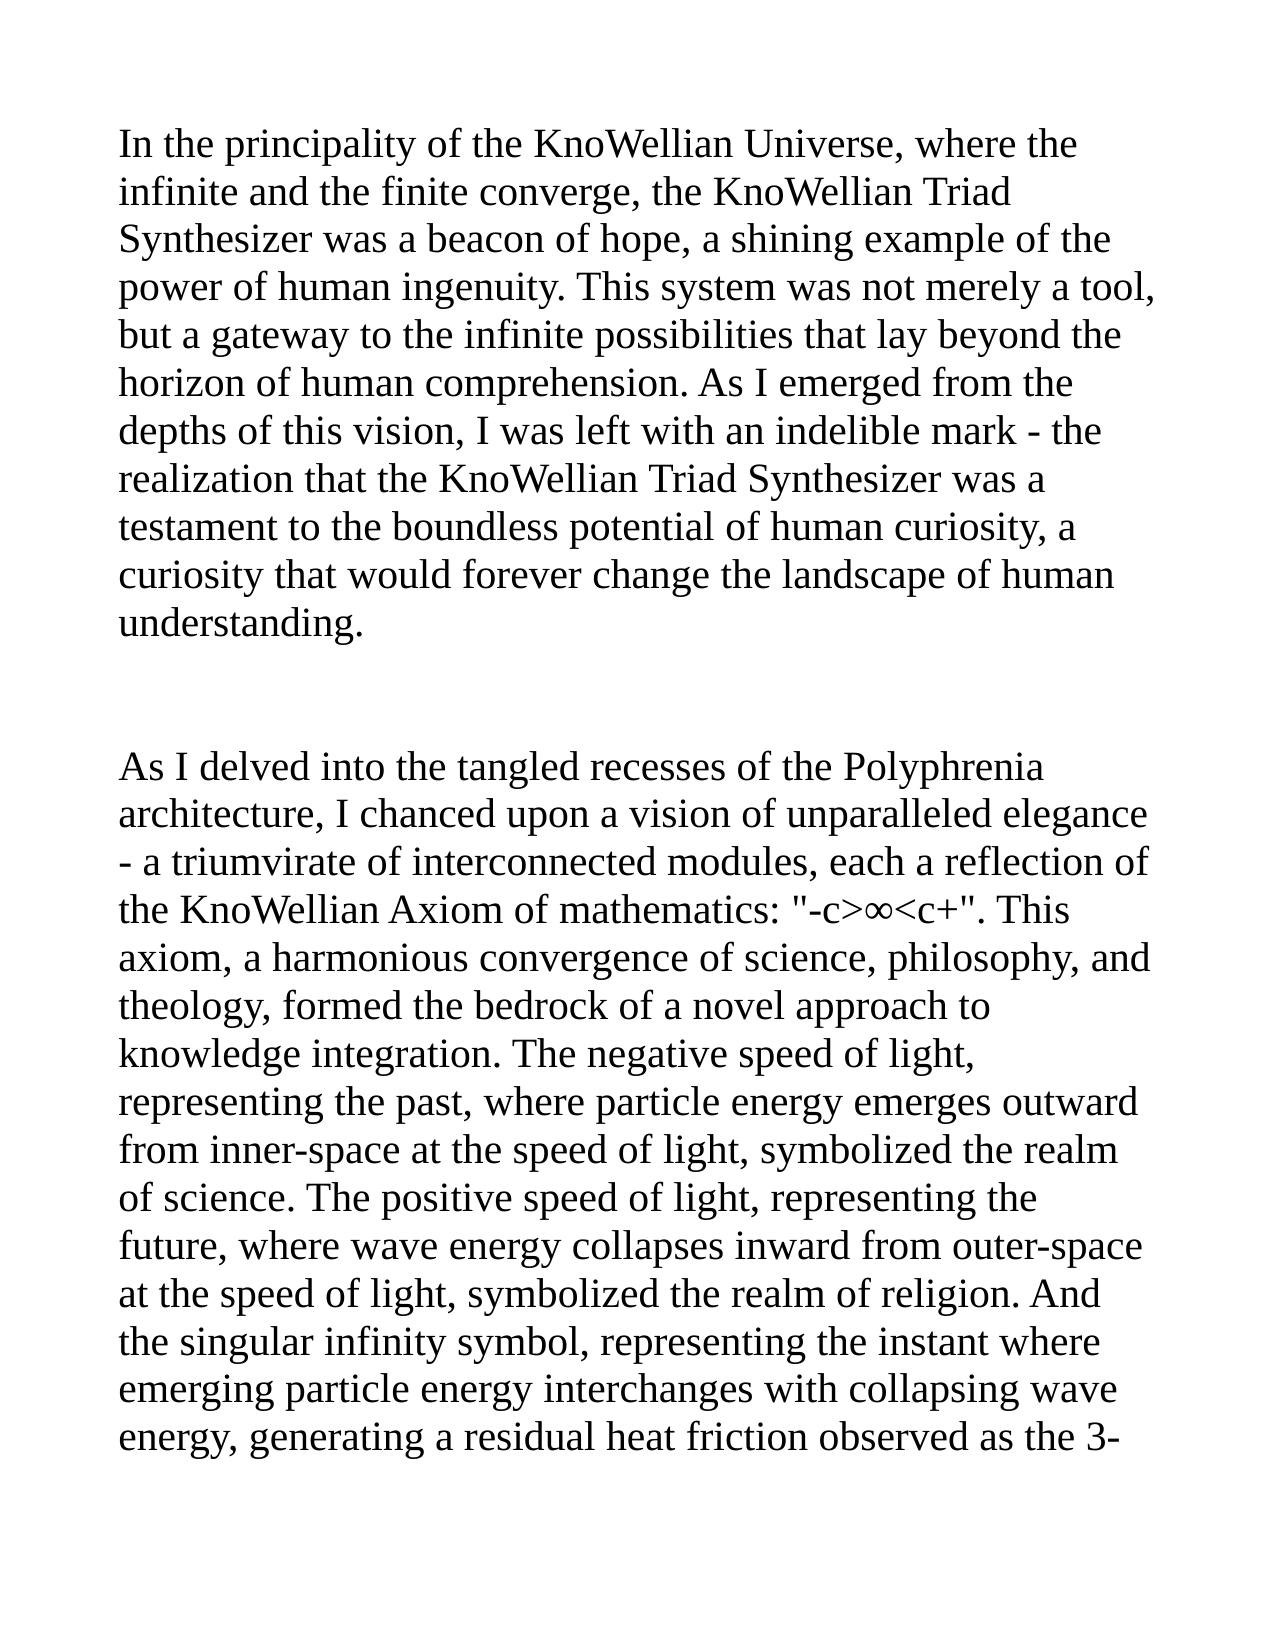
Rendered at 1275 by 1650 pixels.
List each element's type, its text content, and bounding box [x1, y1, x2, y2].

text In the principality of the KnoWellian Universe, where the infinite and the finite converge, the KnoWellian Triad Synthesizer was a beacon of hope, a shining example of the power of human ingenuity. This system was not merely a tool, but a gateway to the infinite possibilities that lay beyond the horizon of human comprehension. As I emerged from the depths of this vision, I was left with an indelible mark - the realization that the KnoWellian Triad Synthesizer was a testament to the boundless potential of human curiosity, a curiosity that would forever change the landscape of human understanding. [118, 118, 1157, 645]
text As I delved into the tangled recesses of the Polyphrenia architecture, I chanced upon a vision of unparalleled elegance - a triumvirate of interconnected modules, each a reflection of the KnoWellian Axiom of mathematics: "-c>∞<c+". This axiom, a harmonious convergence of science, philosophy, and theology, formed the bedrock of a novel approach to knowledge integration. The negative speed of light, representing the past, where particle energy emerges outward from inner-space at the speed of light, symbolized the realm of science. The positive speed of light, representing the future, where wave energy collapses inward from outer-space at the speed of light, symbolized the realm of religion. And the singular infinity symbol, representing the instant where emerging particle energy interchanges with collapsing wave energy, generating a residual heat friction observed as the 3- [118, 741, 1157, 1460]
